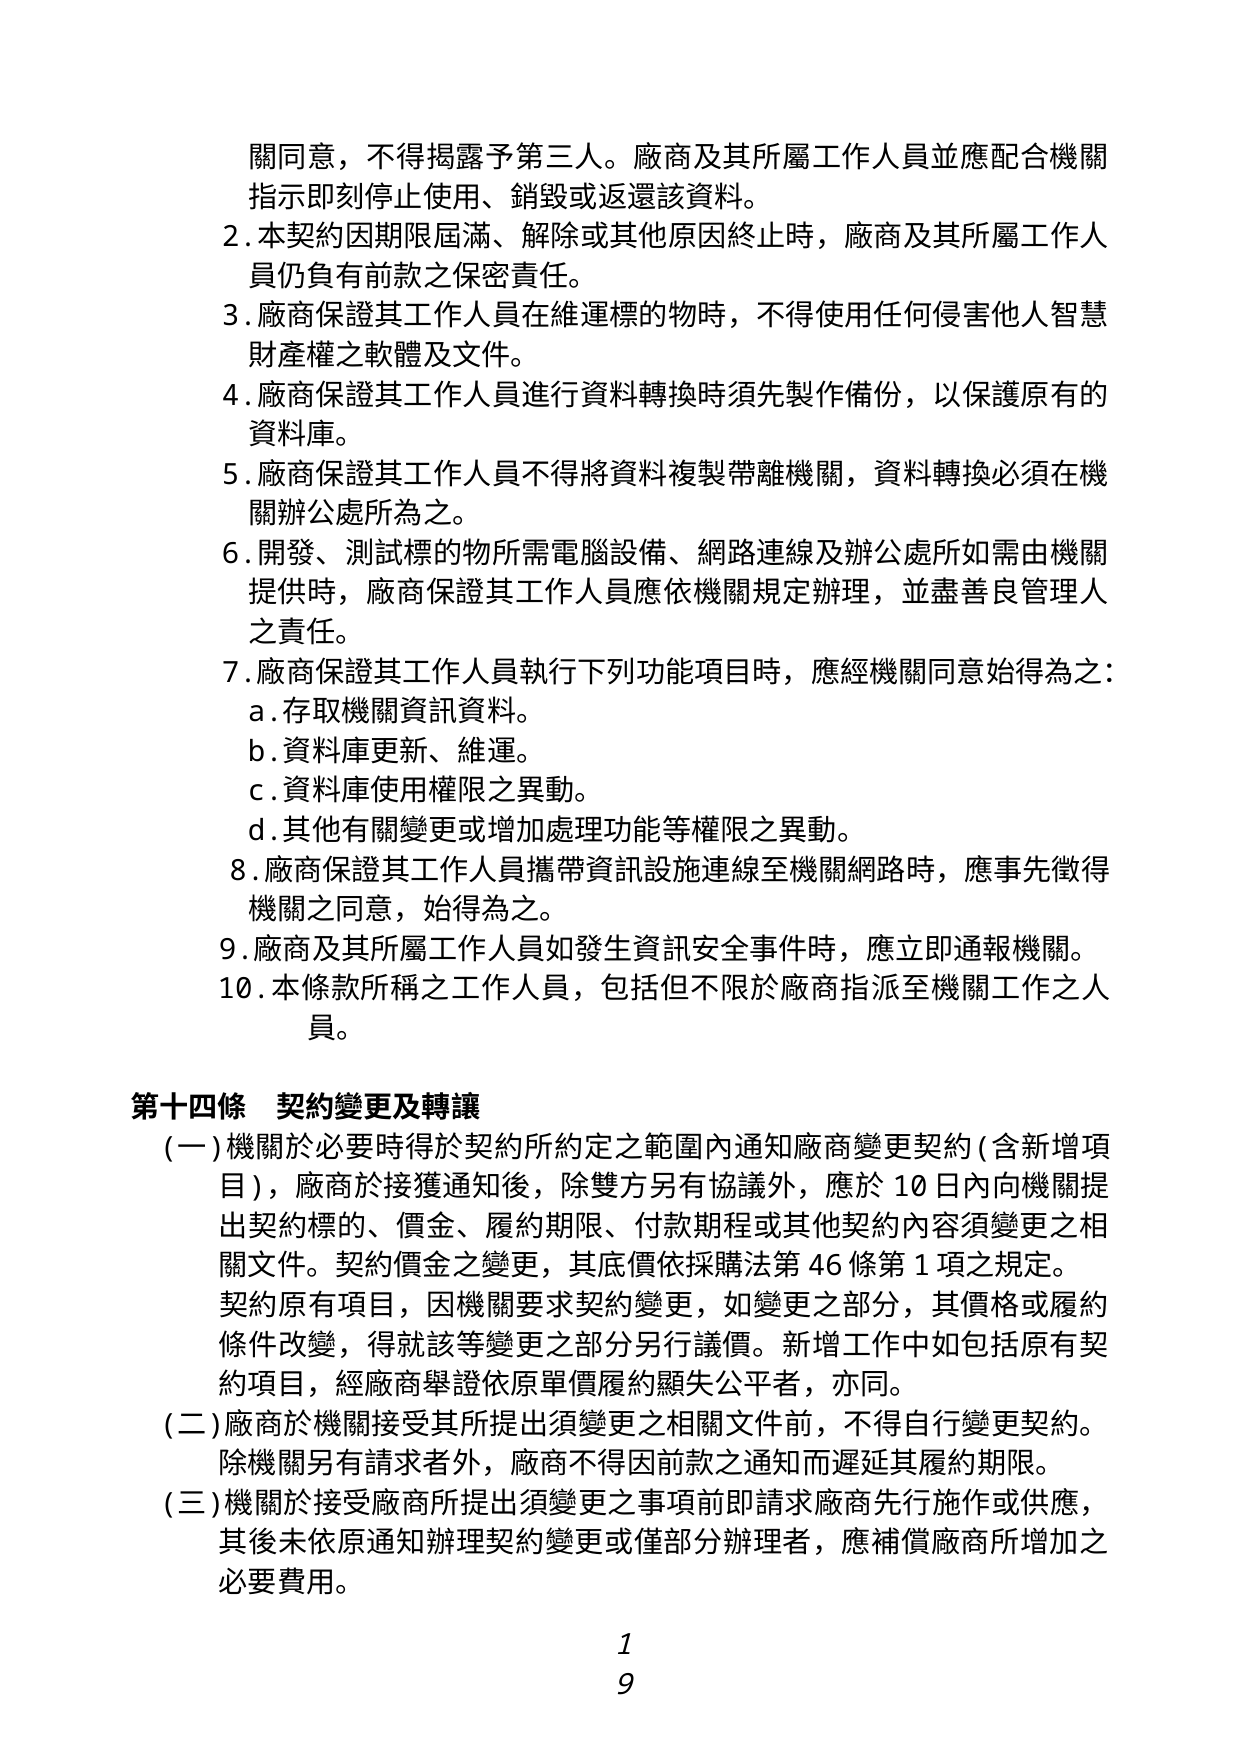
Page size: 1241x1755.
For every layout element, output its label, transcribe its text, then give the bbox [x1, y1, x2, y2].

text 9.廠商及其所屬工作人員如發生資訊安全事件時，應立即通報機關。 [218, 927, 1110, 967]
text (二)廠商於機關接受其所提出須變更之相關文件前，不得自行變更契約。除機關另有請求者外，廠商不得因前款之通知而遲延其履約期限。 [159, 1402, 1110, 1482]
text 2.本契約因期限屆滿、解除或其他原因終止時，廠商及其所屬工作人員仍負有前款之保密責任。 [222, 215, 1110, 294]
text a.存取機關資訊資料。 [233, 690, 1110, 729]
text d.其他有關變更或增加處理功能等權限之異動。 [233, 809, 1110, 848]
text b.資料庫更新、維運。 [233, 729, 1110, 769]
text 關同意，不得揭露予第三人。廠商及其所屬工作人員並應配合機關指示即刻停止使用、銷毀或返還該資料。 [222, 136, 1110, 215]
text 3.廠商保證其工作人員在維運標的物時，不得使用任何侵害他人智慧財產權之軟體及文件。 [222, 294, 1110, 373]
text 8.廠商保證其工作人員攜帶資訊設施連線至機關網路時，應事先徵得機關之同意，始得為之。 [159, 848, 1110, 927]
text c.資料庫使用權限之異動。 [233, 769, 1110, 809]
text 5.廠商保證其工作人員不得將資料複製帶離機關，資料轉換必須在機關辦公處所為之。 [222, 452, 1110, 532]
text 10.本條款所稱之工作人員，包括但不限於廠商指派至機關工作之人員。 [217, 967, 1110, 1046]
text 契約原有項目，因機關要求契約變更，如變更之部分，其價格或履約條件改變，得就該等變更之部分另行議價。新增工作中如包括原有契約項目，經廠商舉證依原單價履約顯失公平者，亦同。 [218, 1284, 1110, 1402]
text 6.開發、測試標的物所需電腦設備、網路連線及辦公處所如需由機關提供時，廠商保證其工作人員應依機關規定辦理，並盡善良管理人之責任。 [222, 532, 1110, 650]
text 7.廠商保證其工作人員執行下列功能項目時，應經機關同意始得為之： [222, 650, 1110, 690]
text (三)機關於接受廠商所提出須變更之事項前即請求廠商先行施作或供應，其後未依原通知辦理契約變更或僅部分辦理者，應補償廠商所增加之必要費用。 [159, 1482, 1110, 1600]
text (一)機關於必要時得於契約所約定之範圍內通知廠商變更契約(含新增項目)，廠商於接獲通知後，除雙方另有協議外，應於10日內向機關提出契約標的、價金、履約期限、付款期程或其他契約內容須變更之相關文件。契約價金之變更，其底價依採購法第46條第1項之規定。 [159, 1125, 1110, 1284]
text 4.廠商保證其工作人員進行資料轉換時須先製作備份，以保護原有的資料庫。 [222, 373, 1110, 452]
text 第十四條 契約變更及轉讓 [130, 1086, 1110, 1125]
